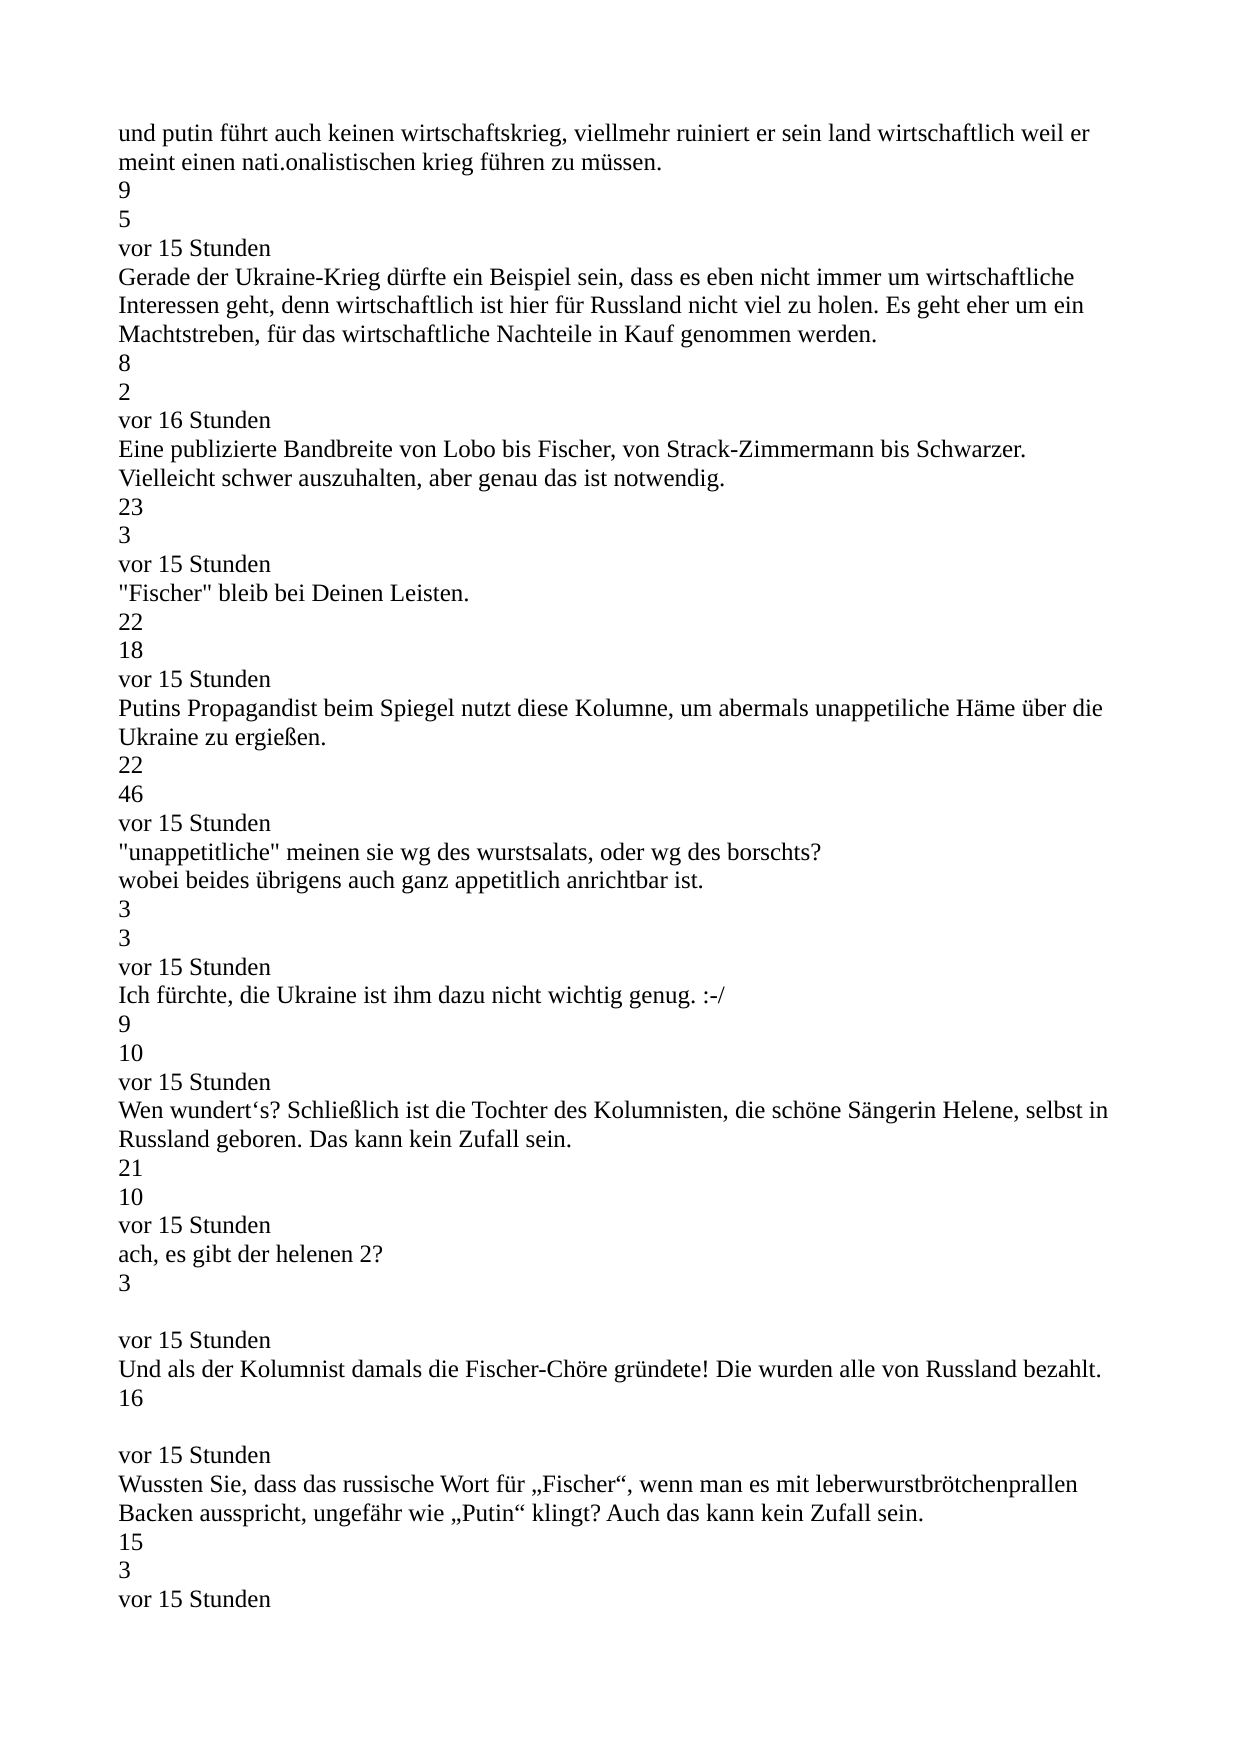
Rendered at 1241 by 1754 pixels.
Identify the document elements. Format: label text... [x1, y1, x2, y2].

text 10 [118, 1038, 1122, 1067]
text 22 [118, 751, 1122, 779]
text vor 15 Stunden [118, 1441, 1122, 1469]
text Gerade der Ukraine-Krieg dürfte ein Beispiel sein, dass es eben nicht immer um wirtschaftliche Interessen geht, denn wirtschaftlich ist hier für Russland nicht viel zu holen. Es geht eher um ein Machtstreben, für das wirtschaftliche Nachteile in Kauf genommen werden. [118, 262, 1122, 348]
text "unappetitliche" meinen sie wg des wurstsalats, oder wg des borschts? [118, 837, 1122, 866]
text 5 [118, 204, 1122, 233]
text wobei beides übrigens auch ganz appetitlich anrichtbar ist. [118, 866, 1122, 894]
text 21 [118, 1153, 1122, 1182]
text vor 15 Stunden [118, 549, 1122, 578]
text 3 [118, 1556, 1122, 1584]
text 3 [118, 1268, 1122, 1297]
text 22 [118, 607, 1122, 636]
text 23 [118, 492, 1122, 521]
text 9 [118, 1009, 1122, 1038]
text 8 [118, 348, 1122, 377]
text 3 [118, 894, 1122, 923]
text vor 15 Stunden [118, 952, 1122, 981]
text vor 15 Stunden [118, 1211, 1122, 1239]
text Vielleicht schwer auszuhalten, aber genau das ist notwendig. [118, 463, 1122, 492]
text 2 [118, 377, 1122, 406]
text 3 [118, 923, 1122, 952]
text 9 [118, 176, 1122, 204]
text 15 [118, 1527, 1122, 1556]
text Und als der Kolumnist damals die Fischer-Chöre gründete! Die wurden alle von Russland bezahlt. [118, 1354, 1122, 1383]
text "Fischer" bleib bei Deinen Leisten. [118, 578, 1122, 607]
text vor 15 Stunden [118, 808, 1122, 837]
text 10 [118, 1182, 1122, 1211]
text 46 [118, 779, 1122, 808]
text 3 [118, 521, 1122, 549]
text ach, es gibt der helenen 2? [118, 1239, 1122, 1268]
text Wen wundert‘s? Schließlich ist die Tochter des Kolumnisten, die schöne Sängerin Helene, selbst in Russland geboren. Das kann kein Zufall sein. [118, 1096, 1122, 1153]
text vor 15 Stunden [118, 1067, 1122, 1096]
text Eine publizierte Bandbreite von Lobo bis Fischer, von Strack-Zimmermann bis Schwarzer. [118, 434, 1122, 463]
text vor 15 Stunden [118, 664, 1122, 693]
text vor 15 Stunden [118, 1584, 1122, 1613]
text Wussten Sie, dass das russische Wort für „Fischer“, wenn man es mit leberwurstbrötchenprallen Backen ausspricht, ungefähr wie „Putin“ klingt? Auch das kann kein Zufall sein. [118, 1469, 1122, 1527]
text vor 15 Stunden [118, 233, 1122, 262]
text Putins Propagandist beim Spiegel nutzt diese Kolumne, um abermals unappetiliche Häme über die Ukraine zu ergießen. [118, 693, 1122, 751]
text und putin führt auch keinen wirtschaftskrieg, viellmehr ruiniert er sein land wirtschaftlich weil er meint einen nati.onalistischen krieg führen zu müssen. [118, 118, 1122, 176]
text vor 16 Stunden [118, 406, 1122, 434]
text vor 15 Stunden [118, 1326, 1122, 1354]
text Ich fürchte, die Ukraine ist ihm dazu nicht wichtig genug. :-/ [118, 981, 1122, 1009]
text 16 [118, 1383, 1122, 1412]
text 18 [118, 636, 1122, 664]
